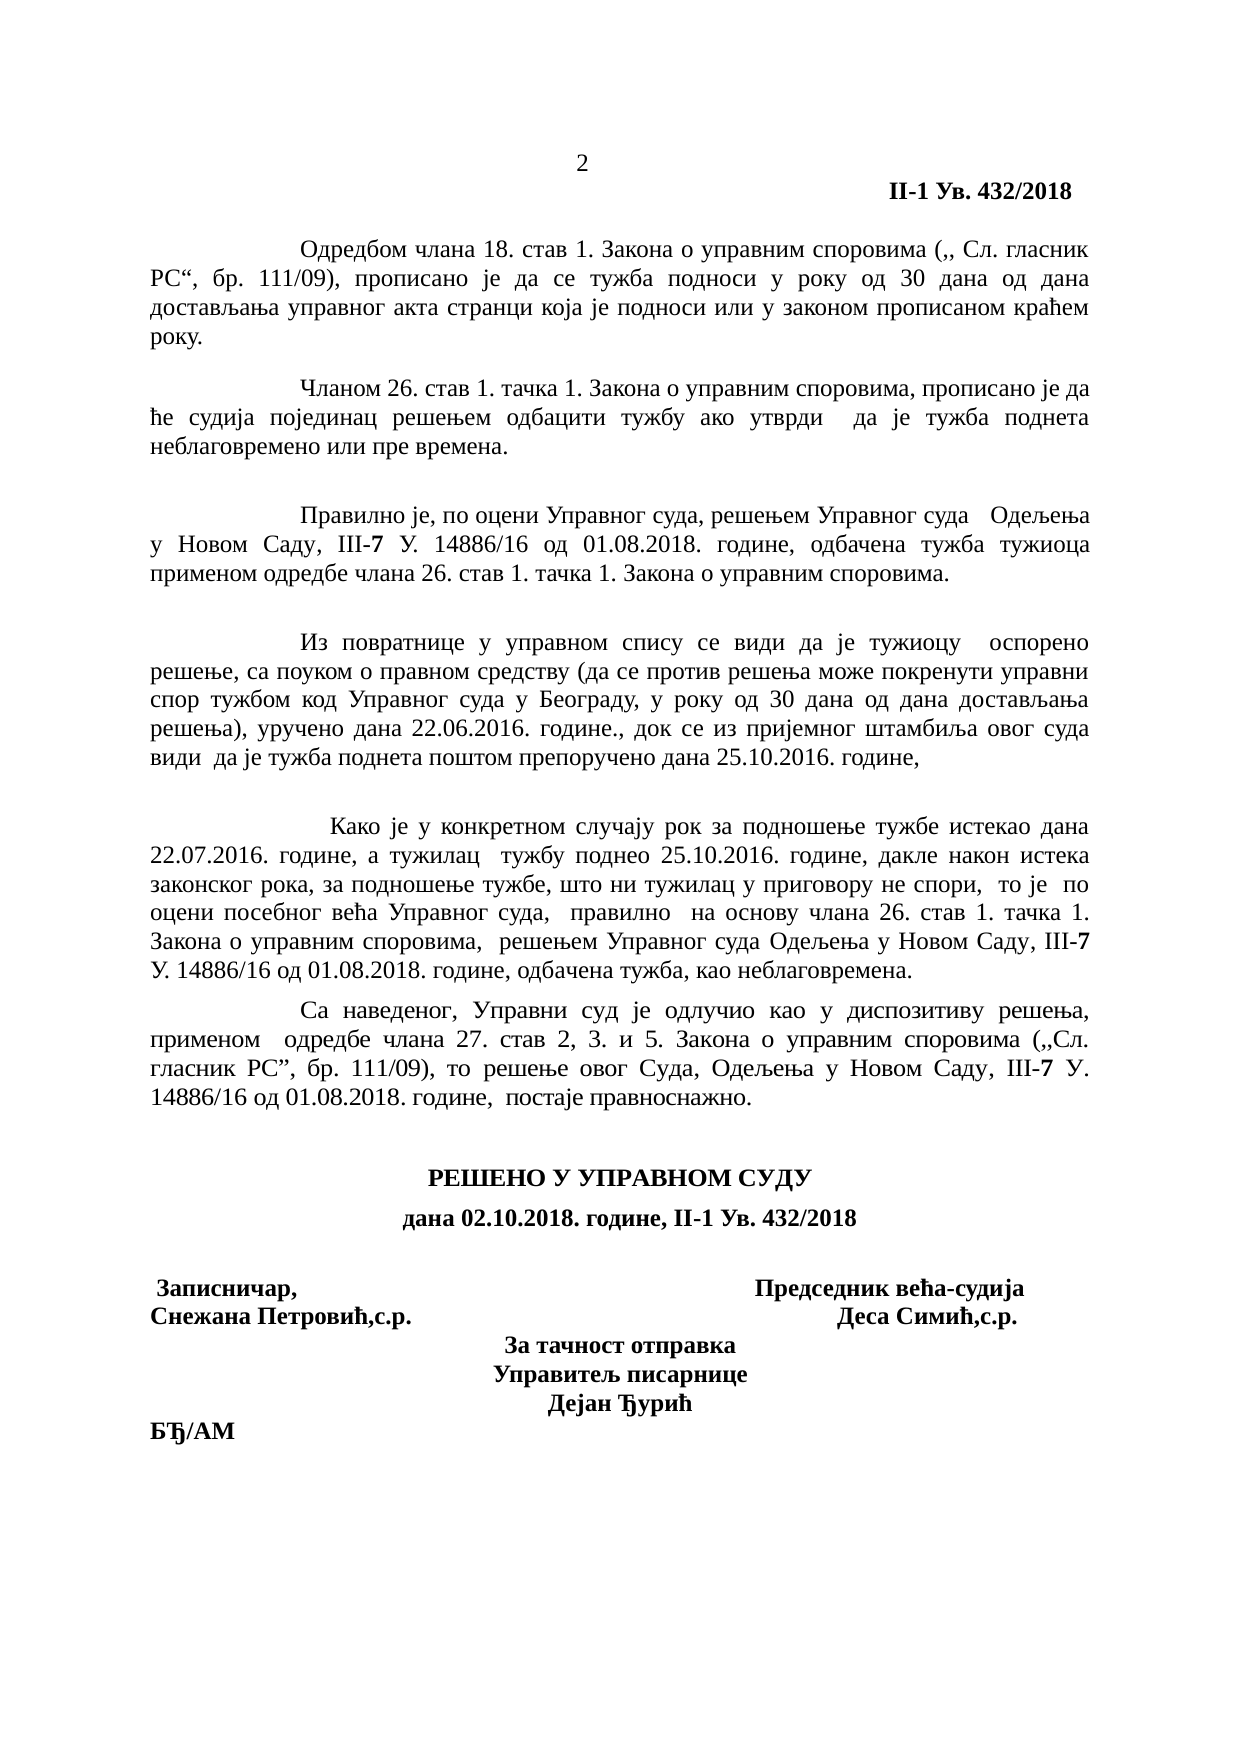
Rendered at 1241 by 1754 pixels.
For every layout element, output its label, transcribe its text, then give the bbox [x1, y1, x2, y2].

text Правилно је, по оцени Управног суда, решењем Управног суда Одељења у Новом Саду, III-7 У. 14886/16 од 01.08.2018. године, одбачена тужба тужиоца применом одредбе члана 26. став 1. тачка 1. Закона о управним споровима. [150, 500, 1090, 586]
text За тачност отправка [150, 1330, 1090, 1359]
text Снежана Петровић,с.р. Деса Симић,с.р. [150, 1301, 1090, 1330]
text Из повратнице у управном спису се види да је тужиоцу оспорено решење, са поуком о правном средству (да се против решења може покренути управни спор тужбом код Управног суда у Београду, у року од 30 дана од дана достављања решења), уручено дана 22.06.2016. године., док се из пријемног штамбиља овог суда види да је тужба поднета поштом препоручено дана 25.10.2016. године, [150, 627, 1090, 771]
text БЂ/АМ [150, 1416, 1090, 1445]
text Одредбом члана 18. став 1. Закона о управним споровима (,, Сл. гласник РС“, бр. 111/09), прописано је да се тужба подноси у року од 30 дана од дана достављања управног акта странци која је подноси или у законом прописаном краћем року. [150, 234, 1090, 349]
text Управитељ писарнице [150, 1359, 1090, 1388]
text Како је у конкретном случају рок за подношење тужбе истекао дана 22.07.2016. године, а тужилац тужбу поднео 25.10.2016. године, дакле након истека законског рока, за подношење тужбе, што ни тужилац у приговору не спори, то је по оцени посебног већа Управног суда, правилно на основу члана 26. став 1. тачка 1. Закона о управним споровима, решењем Управног суда Одељења у Новом Саду, III-7 У. 14886/16 од 01.08.2018. године, одбачена тужба, као неблаговремена. [150, 811, 1090, 984]
text РЕШЕНО У УПРАВНОМ СУДУ [150, 1163, 1090, 1192]
text Са наведеног, Управни суд је одлучио као у диспозитиву решења, применом одредбе члана 27. став 2, 3. и 5. Закона о управним споровима (,,Сл. гласник РС”, бр. 111/09), то решење овог Суда, Одељења у Новом Саду, III-7 У. 14886/16 од 01.08.2018. године, постаје правноснажно. [150, 996, 1090, 1111]
text Чланом 26. став 1. тачка 1. Закона о управним споровима, прописано је да ће судија појединац решењем одбацити тужбу ако утврди да је тужба поднета неблаговремено или пре времена. [150, 373, 1090, 459]
text Дејан Ђурић [150, 1388, 1090, 1416]
text дана 02.10.2018. године, II-1 Ув. 432/2018 [150, 1203, 1090, 1232]
text Записничар, Председник већа-судија [150, 1273, 1090, 1301]
